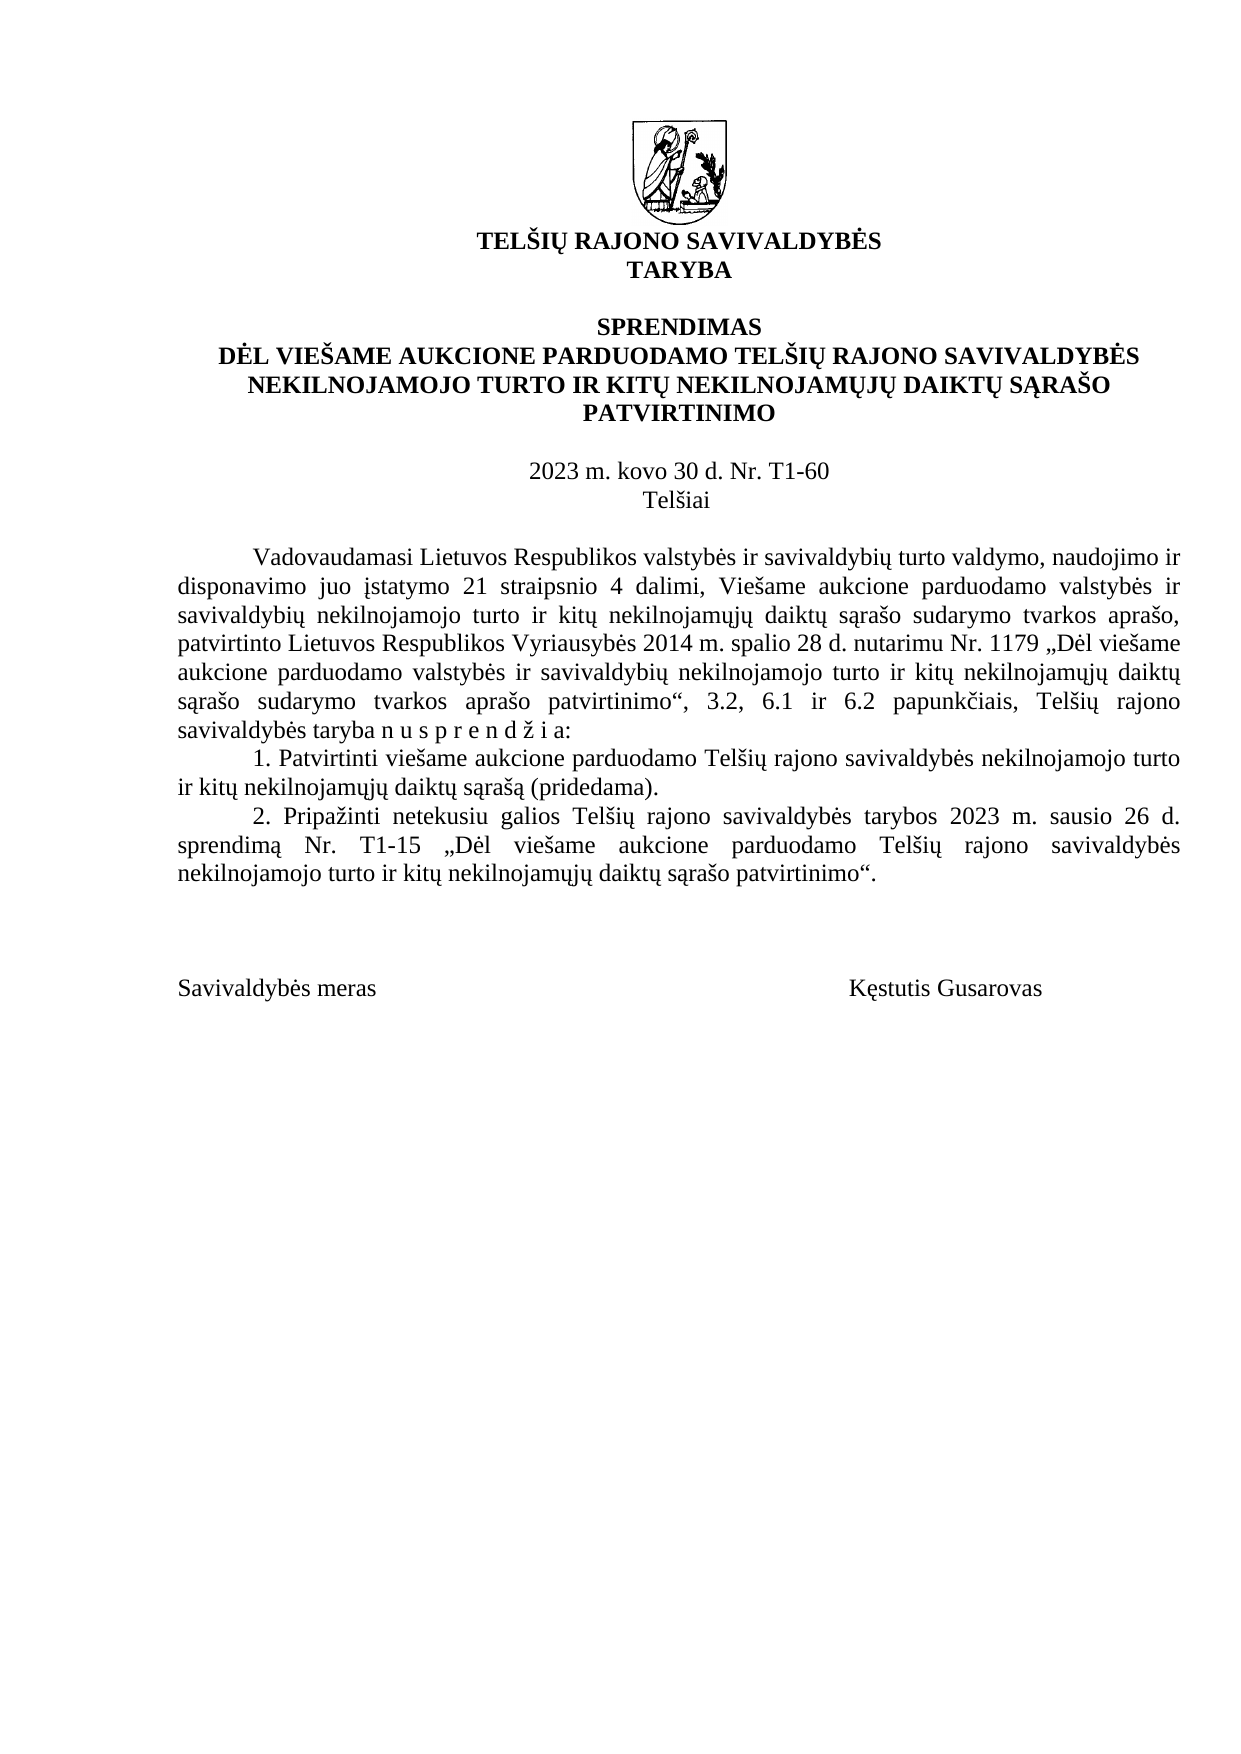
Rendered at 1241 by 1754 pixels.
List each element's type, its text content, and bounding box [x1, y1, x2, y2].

text SPRENDIMAS [177, 312, 1181, 341]
text Telšiai [177, 485, 1181, 513]
text TELŠIŲ RAJONO SAVIVALDYBĖS [177, 226, 1181, 255]
text DĖL VIEŠAME AUKCIONE PARDUODAMO TELŠIŲ RAJONO SAVIVALDYBĖS NEKILNOJAMOJO TURTO IR KITŲ NEKILNOJAMŲJŲ DAIKTŲ SĄRAŠO PATVIRTINIMO [177, 341, 1181, 427]
text 2023 m. kovo 30 d. Nr. T1-60 [177, 456, 1181, 485]
text 2. Pripažinti netekusiu galios Telšių rajono savivaldybės tarybos 2023 m. sausio 26 d. sprendimą Nr. T1-15 „Dėl viešame aukcione parduodamo Telšių rajono savivaldybės nekilnojamojo turto ir kitų nekilnojamųjų daiktų sąrašo patvirtinimo“. [177, 801, 1181, 887]
text Vadovaudamasi Lietuvos Respublikos valstybės ir savivaldybių turto valdymo, naudojimo ir disponavimo juo įstatymo 21 straipsnio 4 dalimi, Viešame aukcione parduodamo valstybės ir savivaldybių nekilnojamojo turto ir kitų nekilnojamųjų daiktų sąrašo sudarymo tvarkos aprašo, patvirtinto Lietuvos Respublikos Vyriausybės 2014 m. spalio 28 d. nutarimu Nr. 1179 „Dėl viešame aukcione parduodamo valstybės ir savivaldybių nekilnojamojo turto ir kitų nekilnojamųjų daiktų sąrašo sudarymo tvarkos aprašo patvirtinimo“, 3.2, 6.1 ir 6.2 papunkčiais, Telšių rajono savivaldybės taryba n u s p r e n d ž i a: [177, 542, 1181, 743]
text 1. Patvirtinti viešame aukcione parduodamo Telšių rajono savivaldybės nekilnojamojo turto ir kitų nekilnojamųjų daiktų sąrašą (pridedama). [177, 743, 1181, 801]
text Savivaldybės meras Kęstutis Gusarovas [177, 973, 1181, 1002]
text TARYBA [177, 255, 1181, 283]
